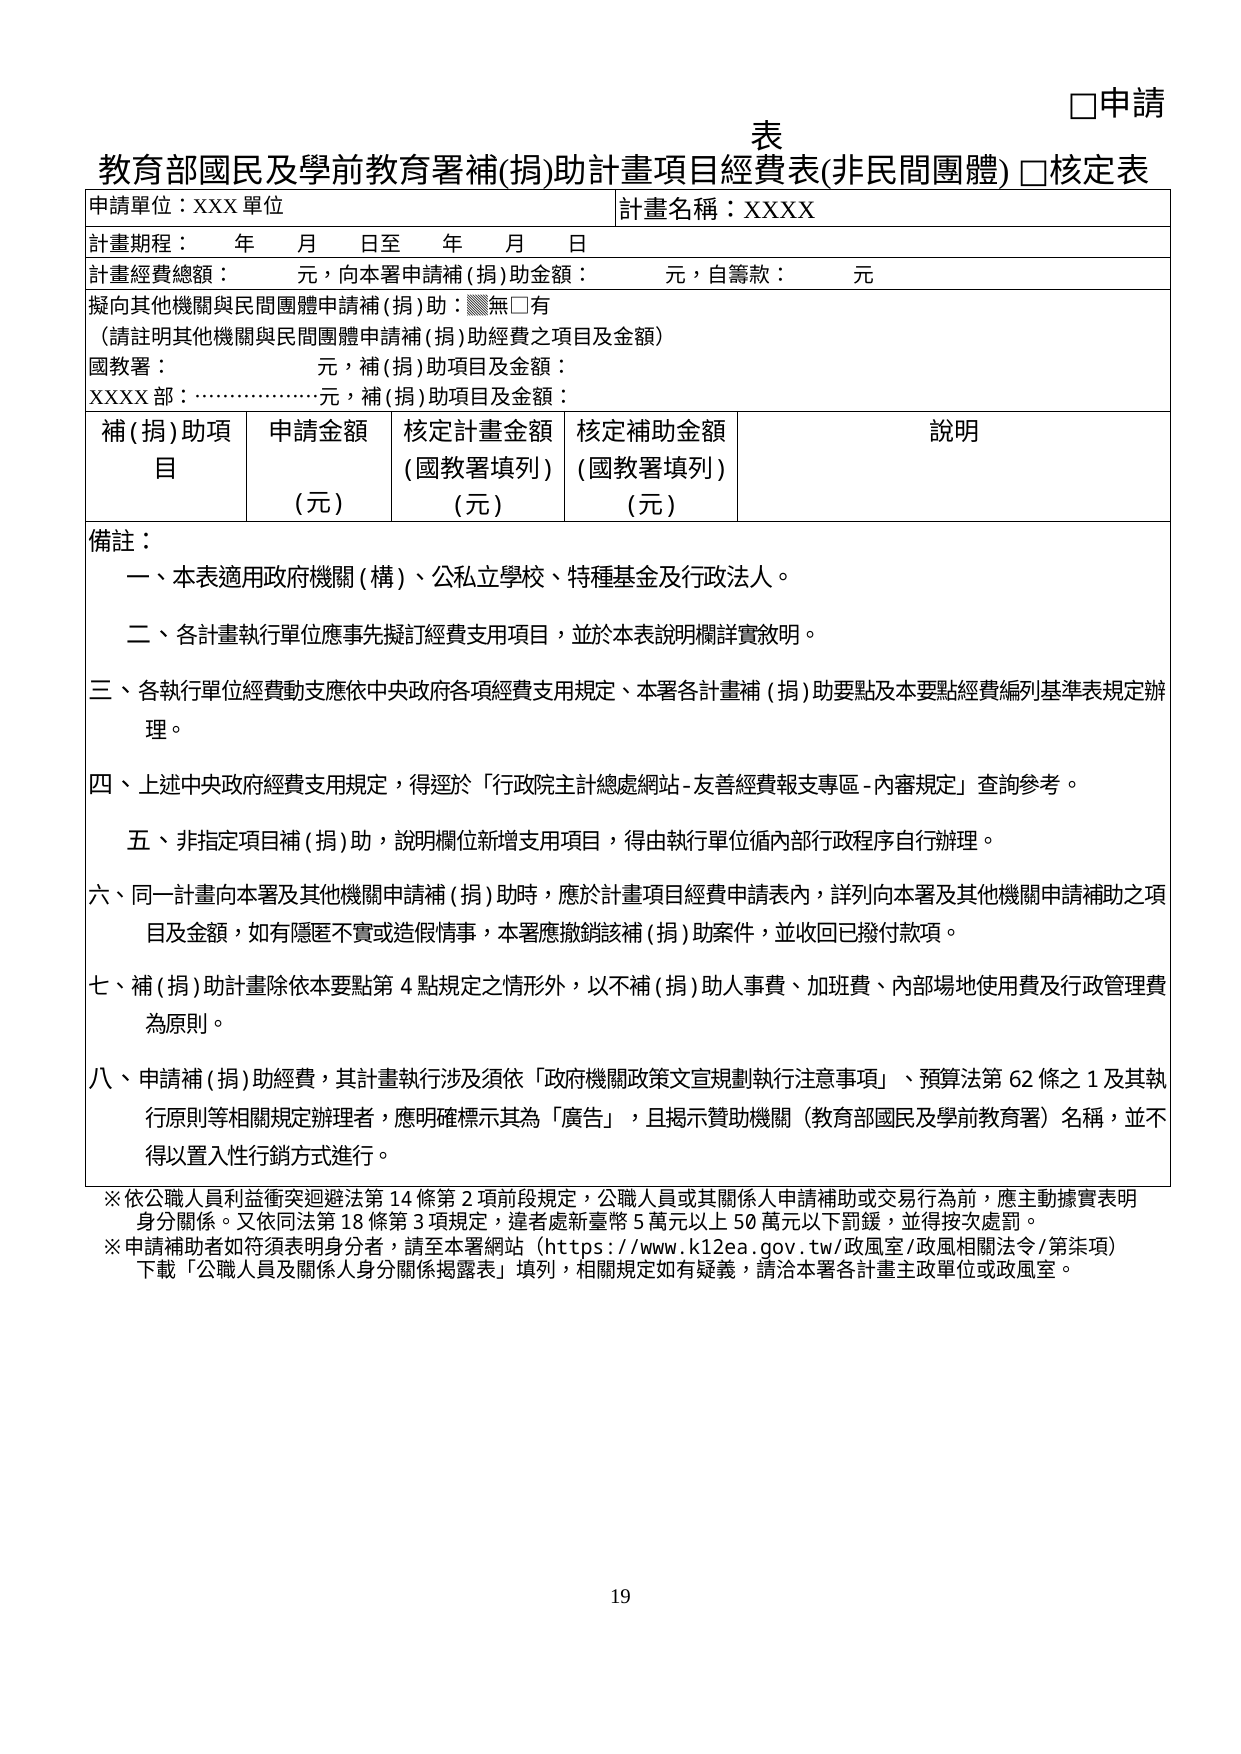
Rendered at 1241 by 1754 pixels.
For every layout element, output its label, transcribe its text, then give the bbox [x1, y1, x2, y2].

table_cell 補(捐)助項目 [86, 412, 246, 521]
table_cell [1171, 257, 1178, 288]
table_cell [1171, 521, 1178, 1186]
table_header [513, 89, 714, 155]
table_cell 擬向其他機關與民間團體申請補(捐)助：▓無□有 （請註明其他機關與民間團體申請補(捐)助經費之項目及金額） 國教署： 元，補(捐)助項目及金額： XXXX部：………………元，補(捐)助項目及金額： [86, 290, 1170, 411]
text ※申請補助者如符須表明身分者，請至本署網站（https://www.k12ea.gov.tw/政風室/政風相關法令/第柒項）下載「公職人員及關係人身分關係揭露表」填列，相關規定如有疑義，請洽本署各計畫主政單位或政風室。 [100, 1235, 1140, 1284]
table_cell 核定計畫金額(國教署填列) (元) [392, 412, 564, 521]
table_cell 說明 [738, 412, 1170, 521]
table_cell 計畫經費總額： 元，向本署申請補(捐)助金額： 元，自籌款： 元 [86, 258, 1170, 288]
table_header [391, 89, 513, 155]
table_cell 備註： 本表適用政府機關(構)、公私立學校、特種基金及行政法人。 各計畫執行單位應事先擬訂經費支用項目，並於本表說明欄詳實敘明。 各執行單位經費動支應依中央政府各項經費支用規定、本署各計畫補(捐)助要點及本要點經費編列基準表規定辦理。 上述中央政府經費支用規定，得逕於「行政院主計總處網站-友善經費報支專區-內審規定」查詢參考。 非指定項目補(捐)助，說明欄位新增支用項目，得由執行單位循內部行政程序自行辦理。 同一計畫向本署及其他機關申請補(捐)助時，應於計畫項目經費申請表內，詳列向本署及其他機關申請補助之項目及金額，如有隱匿不實或造假情事，本署應撤銷該補(捐)助案件，並收回已撥付款項。 補(捐)助計畫除依本要點第4點規定之情形外，以不補(捐)助人事費、加班費、內部場地使用費及行政管理費為原則。 申請補(捐)助經費，其計畫執行涉及須依「政府機關政策文宣規劃執行注意事項」、預算法第62條之1及其執行原則等相關規定辦理者，應明確標示其為「廣告」，且揭示贊助機關（教育部國民及學前教育署）名稱，並不得以置入性行銷方式進行。 [86, 522, 1170, 1186]
table_cell [1171, 289, 1178, 411]
table_cell [1171, 411, 1178, 521]
table_cell [1171, 189, 1178, 226]
table_cell 教育部國民及學前教育署補(捐)助計畫項目經費表(非民間團體) □核定表 [86, 155, 1178, 189]
table_cell 申請單位：XXX單位 [86, 190, 615, 226]
table_cell 核定補助金額 (國教署填列) (元) [565, 412, 737, 521]
table_cell 計畫名稱：XXXX [616, 190, 1170, 226]
text ※依公職人員利益衝突迴避法第14條第2項前段規定，公職人員或其關係人申請補助或交易行為前，應主動據實表明身分關係。又依同法第18條第3項規定，違者處新臺幣5萬元以上50萬元以下罰鍰，並得按次處罰。 [100, 1187, 1140, 1235]
table_cell [1171, 226, 1178, 257]
table_cell 申請金額 (元) [247, 412, 391, 521]
table_cell 計畫期程： 年 月 日至 年 月 日 [86, 227, 1170, 257]
table_header [86, 89, 391, 155]
table_header □申請表 [715, 89, 1178, 155]
